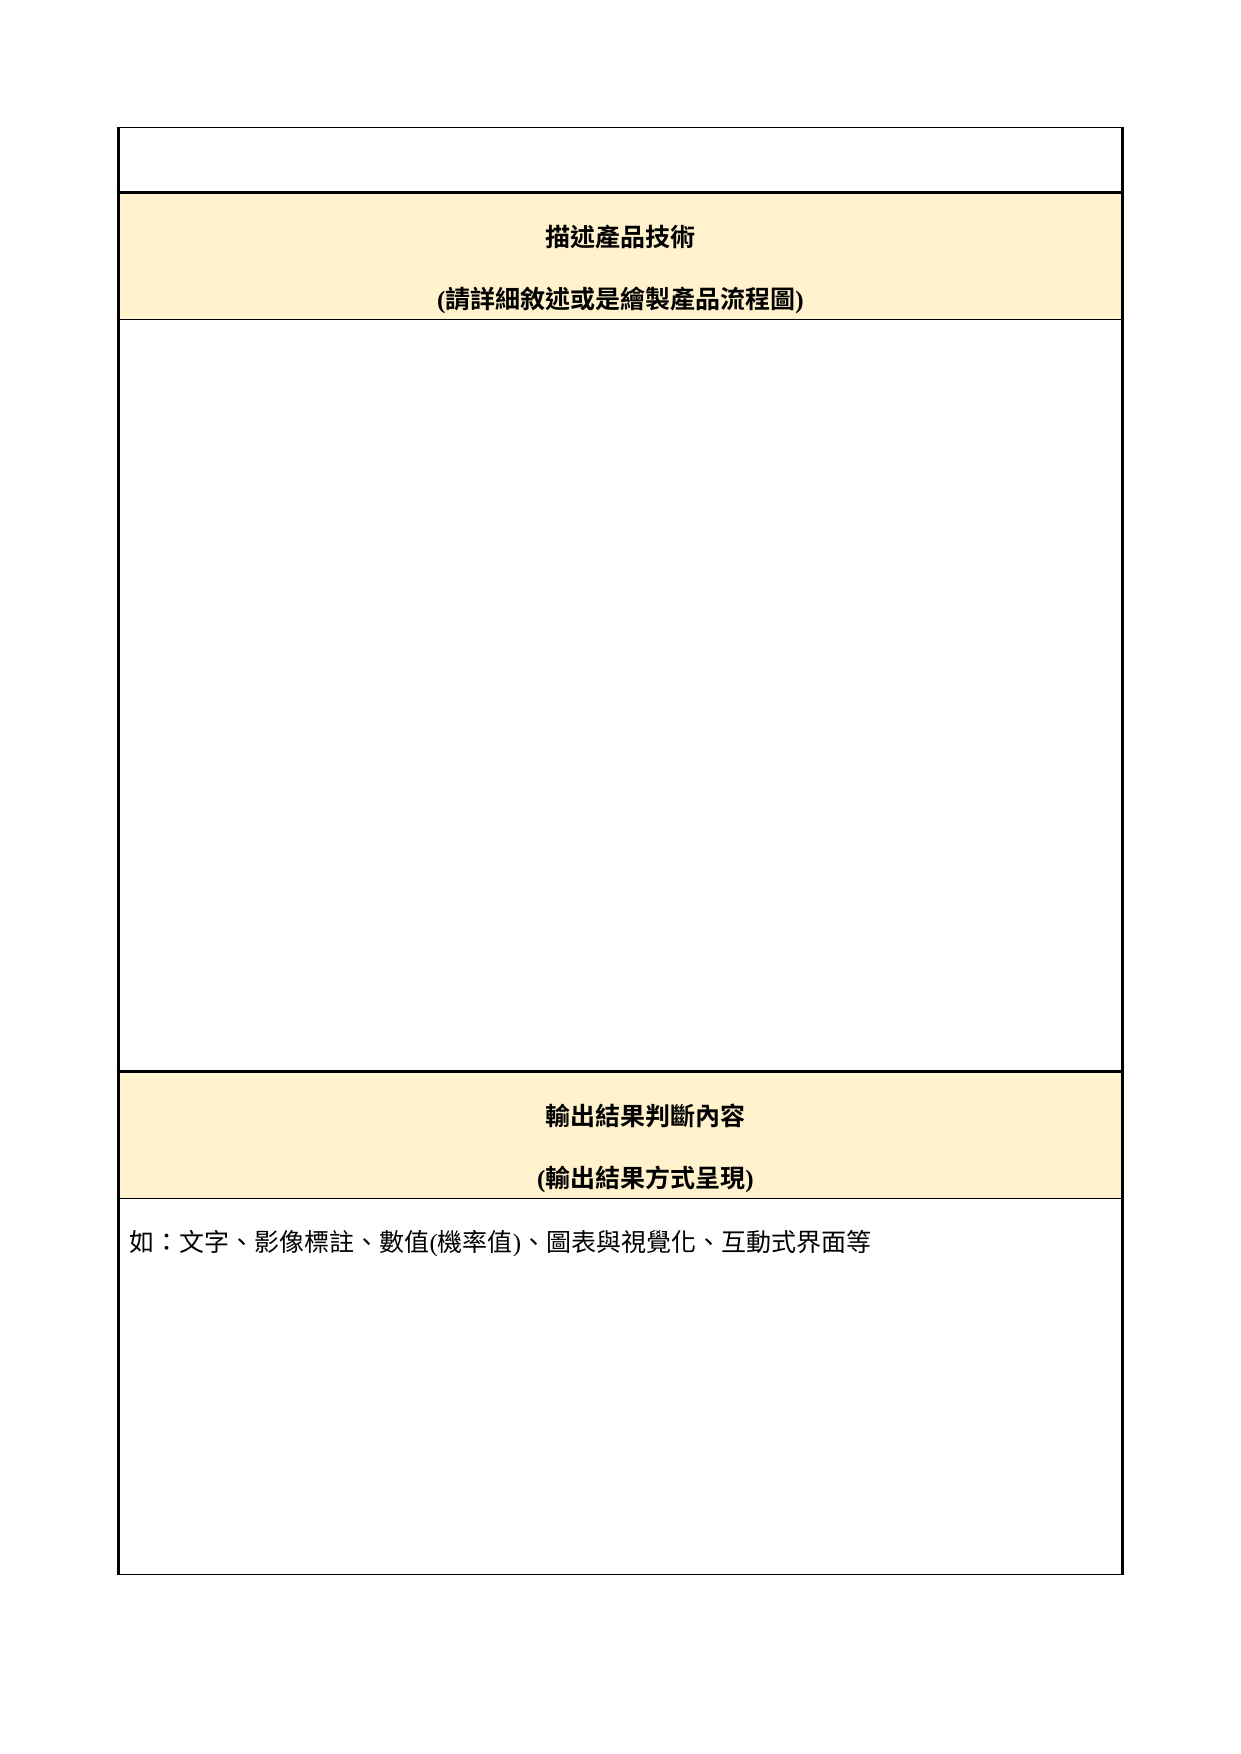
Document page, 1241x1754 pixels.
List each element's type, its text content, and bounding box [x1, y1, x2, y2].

table_cell [120, 128, 1121, 191]
table_cell 如：文字、影像標註、數值(機率值)、圖表與視覺化、互動式界面等 [120, 1199, 1121, 1574]
table_cell 輸出結果判斷內容 (輸出結果方式呈現) [120, 1073, 1121, 1198]
table_cell 描述產品技術 (請詳細敘述或是繪製產品流程圖) [120, 194, 1121, 319]
table_cell [120, 320, 1121, 1070]
